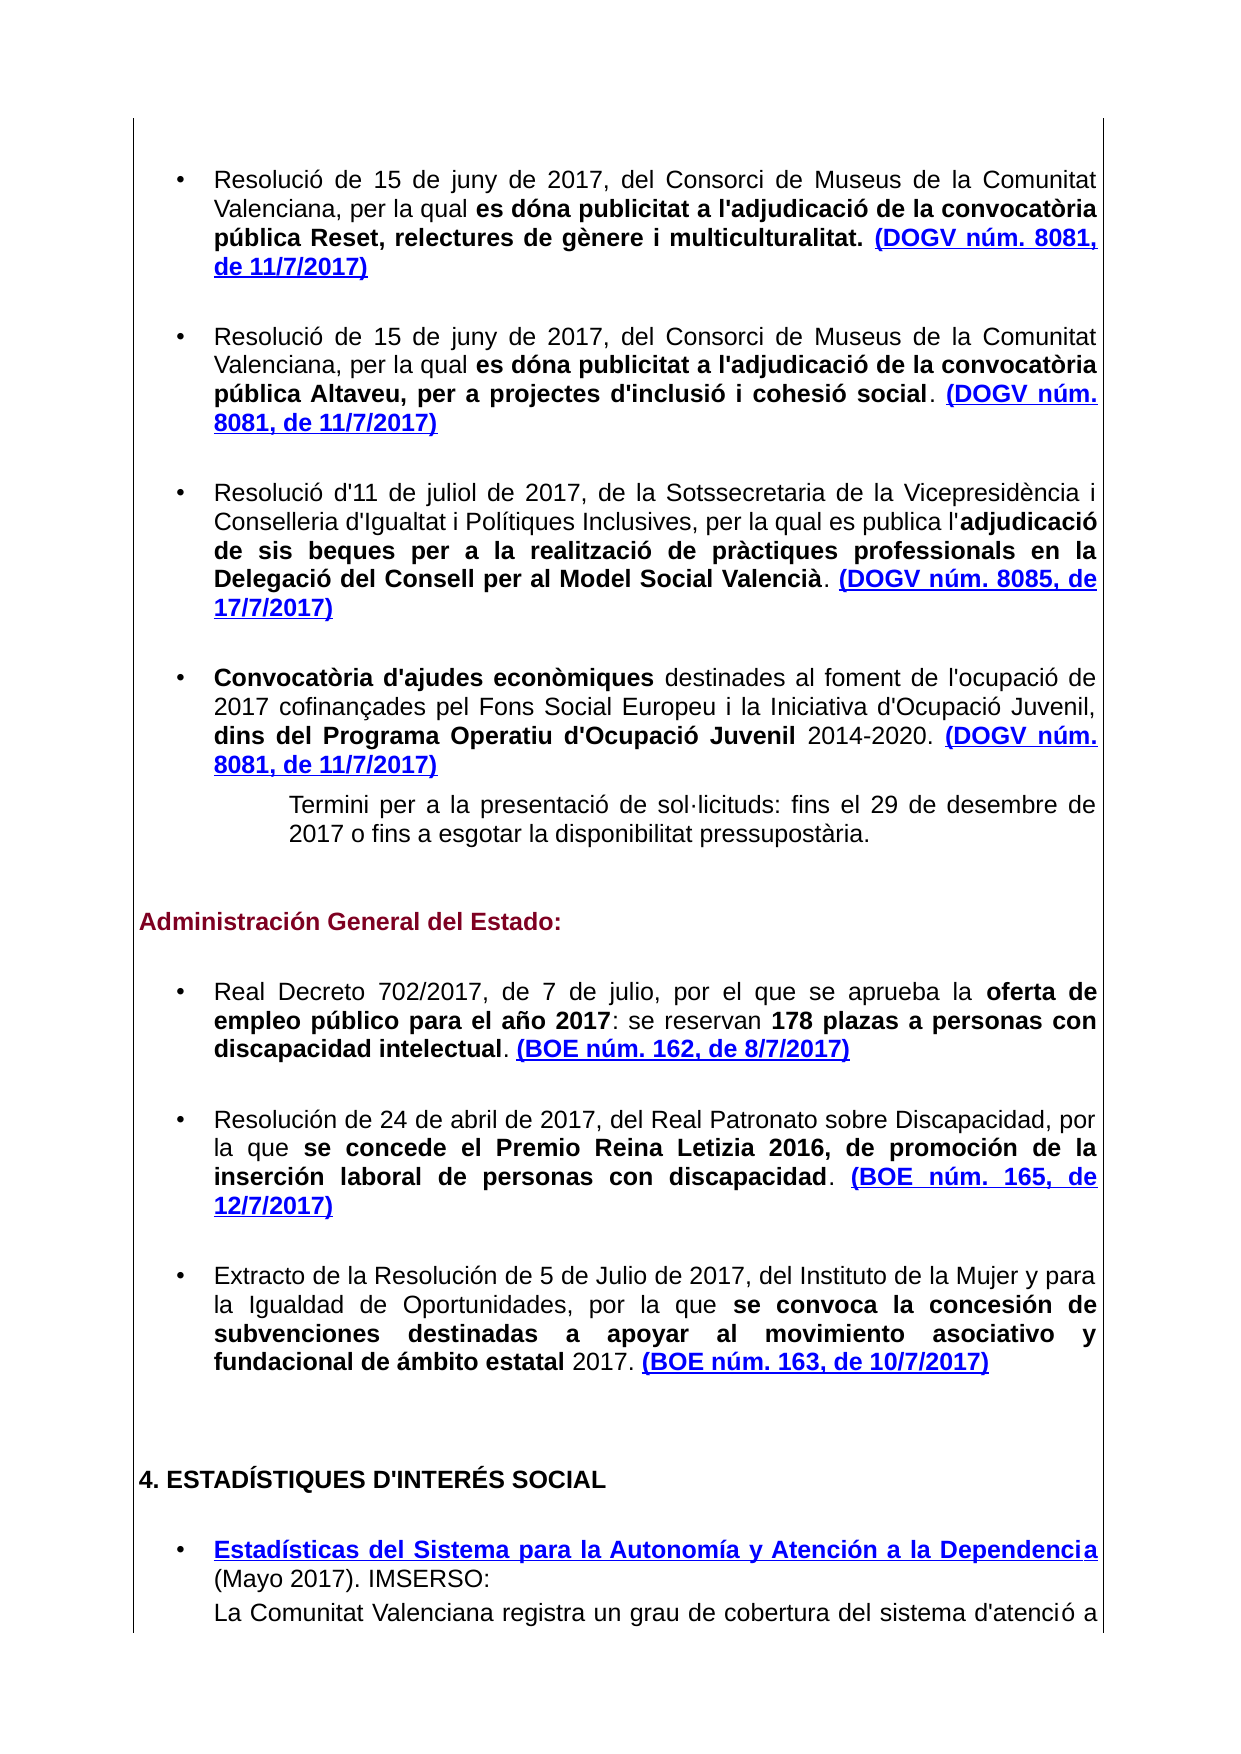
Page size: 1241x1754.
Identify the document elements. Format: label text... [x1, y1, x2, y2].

table_cell 1. INFORMACIÓ D'INTERÉS Carta europea d’informació juvenil: la Comunitat Valenciana s'integra com a membre de ple dret en l'Agència Europea d'Informació i Assessorament Juvenil (ERYICA). Convocatòria de places en residencies juvenils per al curs 2017/2018: El divendres 21 de juliol acaba el termini de presentació de sol·licituds. Pla d'Acompanyament Lingüístic al personal de l'Administració de la Generalitat Consellería de Educació, Investigació, Cultura y Esport. #ElMasclismeNoFaVacances: Campanya per a detectar possibles casos de violència de gènere en qualsevol actuació sanitària. Conselleria de Sanitat Universal i Salut Pública. X Premios del Foro Justicia y Discapacidad. Consejo General del Poder Judicial. Termini de presentació de candidatures: fins al 29 de juliol de 2017. VidAsor: servei de vídeo assistència i acompanyament accessible per a persones majors sordes. Confederación Estatal de Personas Sordas (CNSE). SignARTE: aplicació que permet a les persones sordes localitzar els espais culturals accessibles en qualsevol ciutat espanyola que visiten. Fundación CNSE para la Supresión de las Barreras de Comunicación. Cos Europeu de Solidaritat: fins a 6.000 llocs de treball i cursos de formació disponibles per a joves. Comissió Europea. 2. INFORMES I ESTUDIS Resultats enquesta 2016 sobre l'Ús del valencià en l'Administració de la Generalitat Consellería de Educació, Investigació, Cultura y Esport. Informe Anual del Imserso 2016. Ministerio de Sanidad, Servicios Sociales e Igualdad: Balanç d'actuació dels programes de promoció de l'autonomia personal, atenció a les persones en situació de dependència i promoció de l'envelliment actiu, entre uns altres. Informe sobre materias y contenidos de discapacidad de la Ley de Presupuestos Generales del Estado para 2017. CERMI (Comité Español Representantes Personas con Discapacidad). Anuario CIS 2016: recopilació de les principals dades obtingudes a través dels baròmetres d'opinió realitzats al llarg de 2016 pel Centre d'Investigacions Sociològiques. Las mujeres en el mercado de trabajo de las tecnologías. VV.AA. Revista Española de Investigaciones Sociológicas. Sexting entre adolescentes. Prevalencia y perfil de personalidad Gamez-Guadix, M; Santiesteban, P. I Resett, S. Revista Psycothema. ¿Hacia un nuevo modelo de paternidad? Discursos sobre el proceso de implicación paterna en la España urbana. Marc Barbeta-Viñas i Tomás Cano. Revista Española de Investigaciones Sociológicas. Flores en el Asfalto: causas e impactos de las violencias machistas en las vidas de mujeres víctimas y sobrevivientes. Mugarik Gabe. 3. NORMATIVA EN MATÈRIA SOCIAL Generalitat Valenciana: Ordre 4/2017, de 6 de juliol, de la Vicepresidència i Conselleria d'Igualtat i Polítiques Inclusives, per la qual s'aproven les bases reguladores del programa d'ajudes per a la realització d'estades vacacionals per a persones amb diversitat funcional. (DOGV núm. 8083, de 13/7/2017) Resolució de 23 de juny de 2017, de la Vicepresidència i Conselleria d'Igualtat i Polítiques Inclusives, per la qual es concedeixen i es dóna publicitat a les subvencions per al desenvolupament de programes de serveis socials especialitzats en dona en situació de risc o exclusió social. (DOGV núm. 8083, de 13/7/2017) Resolució de 15 de juny de 2017, del Consorci de Museus de la Comunitat Valenciana, per la qual es dóna publicitat a l'adjudicació de la convocatòria pública Reset, relectures de gènere i multiculturalitat. (DOGV núm. 8081, de 11/7/2017) Resolució de 15 de juny de 2017, del Consorci de Museus de la Comunitat Valenciana, per la qual es dóna publicitat a l'adjudicació de la convocatòria pública Altaveu, per a projectes d'inclusió i cohesió social. (DOGV núm. 8081, de 11/7/2017) Resolució d'11 de juliol de 2017, de la Sotssecretaria de la Vicepresidència i Conselleria d'Igualtat i Polítiques Inclusives, per la qual es publica l'adjudicació de sis beques per a la realització de pràctiques professionals en la Delegació del Consell per al Model Social Valencià. (DOGV núm. 8085, de 17/7/2017) Convocatòria d'ajudes econòmiques destinades al foment de l'ocupació de 2017 cofinançades pel Fons Social Europeu i la Iniciativa d'Ocupació Juvenil, dins del Programa Operatiu d'Ocupació Juvenil 2014-2020. (DOGV núm. 8081, de 11/7/2017) Termini per a la presentació de sol·licituds: fins el 29 de desembre de 2017 o fins a esgotar la disponibilitat pressupostària. Administración General del Estado: Real Decreto 702/2017, de 7 de julio, por el que se aprueba la oferta de empleo público para el año 2017: se reservan 178 plazas a personas con discapacidad intelectual. (BOE núm. 162, de 8/7/2017) Resolución de 24 de abril de 2017, del Real Patronato sobre Discapacidad, por la que se concede el Premio Reina Letizia 2016, de promoción de la inserción laboral de personas con discapacidad. (BOE núm. 165, de 12/7/2017) Extracto de la Resolución de 5 de Julio de 2017, del Instituto de la Mujer y para la Igualdad de Oportunidades, por la que se convoca la concesión de subvenciones destinadas a apoyar al movimiento asociativo y fundacional de ámbito estatal 2017. (BOE núm. 163, de 10/7/2017) 4. ESTADÍSTIQUES D'INTERÉS SOCIAL Estadísticas del Sistema para la Autonomía y Atención a la Dependencia (Mayo 2017). IMSERSO: La Comunitat Valenciana registra un grau de cobertura del sistema d'atenció a la dependència (persones beneficiàries respecte a sol·licitants) del 88,5%, superior al 85,2% de mitjana nacional. Índice de Envejecimiento por provincia, 2017. INE: La província d'Alacant presenta un índex d'envelliment de 126,1, és a dir, 126 majors de 64 anys per cada 100 menors de 16, superior a la mitjana nacional de 118,4. En canvi, Castelló i València registren valors inferiors; en tots dos casos, 114. Información estadística de violencia de género – Mayo 2017. Delegación del Gobierno para la Violencia de Género. Ministerio de Sanidad, Servicios Sociales e Igualdad: Evolució del nombre de víctimes mortals per violència de gènere en 2003-2016: a la Comunitat Valenciana la taxa per milió de dones de 15 i més anys s'ha reduït del 3,6 al 2,8 en aquest període, enfront d'una reducció en el total nacional del 3,8 al 2,2. Educació universitària en la Unió Europea. Eurostat: El 58% dels estudiants graduats en ensenyaments universitaris en 2015 van ser dones. Per disciplines, el 80% dels graduats en educació van ser dones, en contrast amb el 81% dels graduats en Informació i Tecnologies de la Comunicació o el 73% en Enginyeria i Construcció, que van ser homes. 5. ACTIVITAT PARLAMENTÀRIA En la web de les Corts Valencianes podeu trobar les últimes resolucions aprovades sobre polítiques inclusives: 14-06-2017, Ple de Les Corts: Sobre l’impuls d’un nou sistema d’acolliment residencial i protecció infantil. 30-05-2017, Comissió d’Educació i Cultura: Sobre l’aprovació d’un pla de garantia i foment de l’escola integradora i inclusiva. 17-05-2017, Comissió de Polítiques d’Igualtat de Gènere i del Col·lectiu LGTBI: Sobre l’elaboració d’un protocol per a la prevenció i el tractament de la violència masclista en les residències per a persones majors. 17-05-2017, Comissió de Polítiques d’Igualtat de Gènere i del Col·lectiu LGTBI: Sobre l’exercici d’un paper actiu per l’Institut de Medicina Legal en l’atenció i la protecció de les víctimes de violència masclista. 17-05-2017, Comissió de Polítiques d’Igualtat de Gènere i del Col·lectiu LGTBI: Sobre l’elaboració d’una auditoria que avalue els recursos contra la violència de gènere. [134, 118, 1103, 1633]
